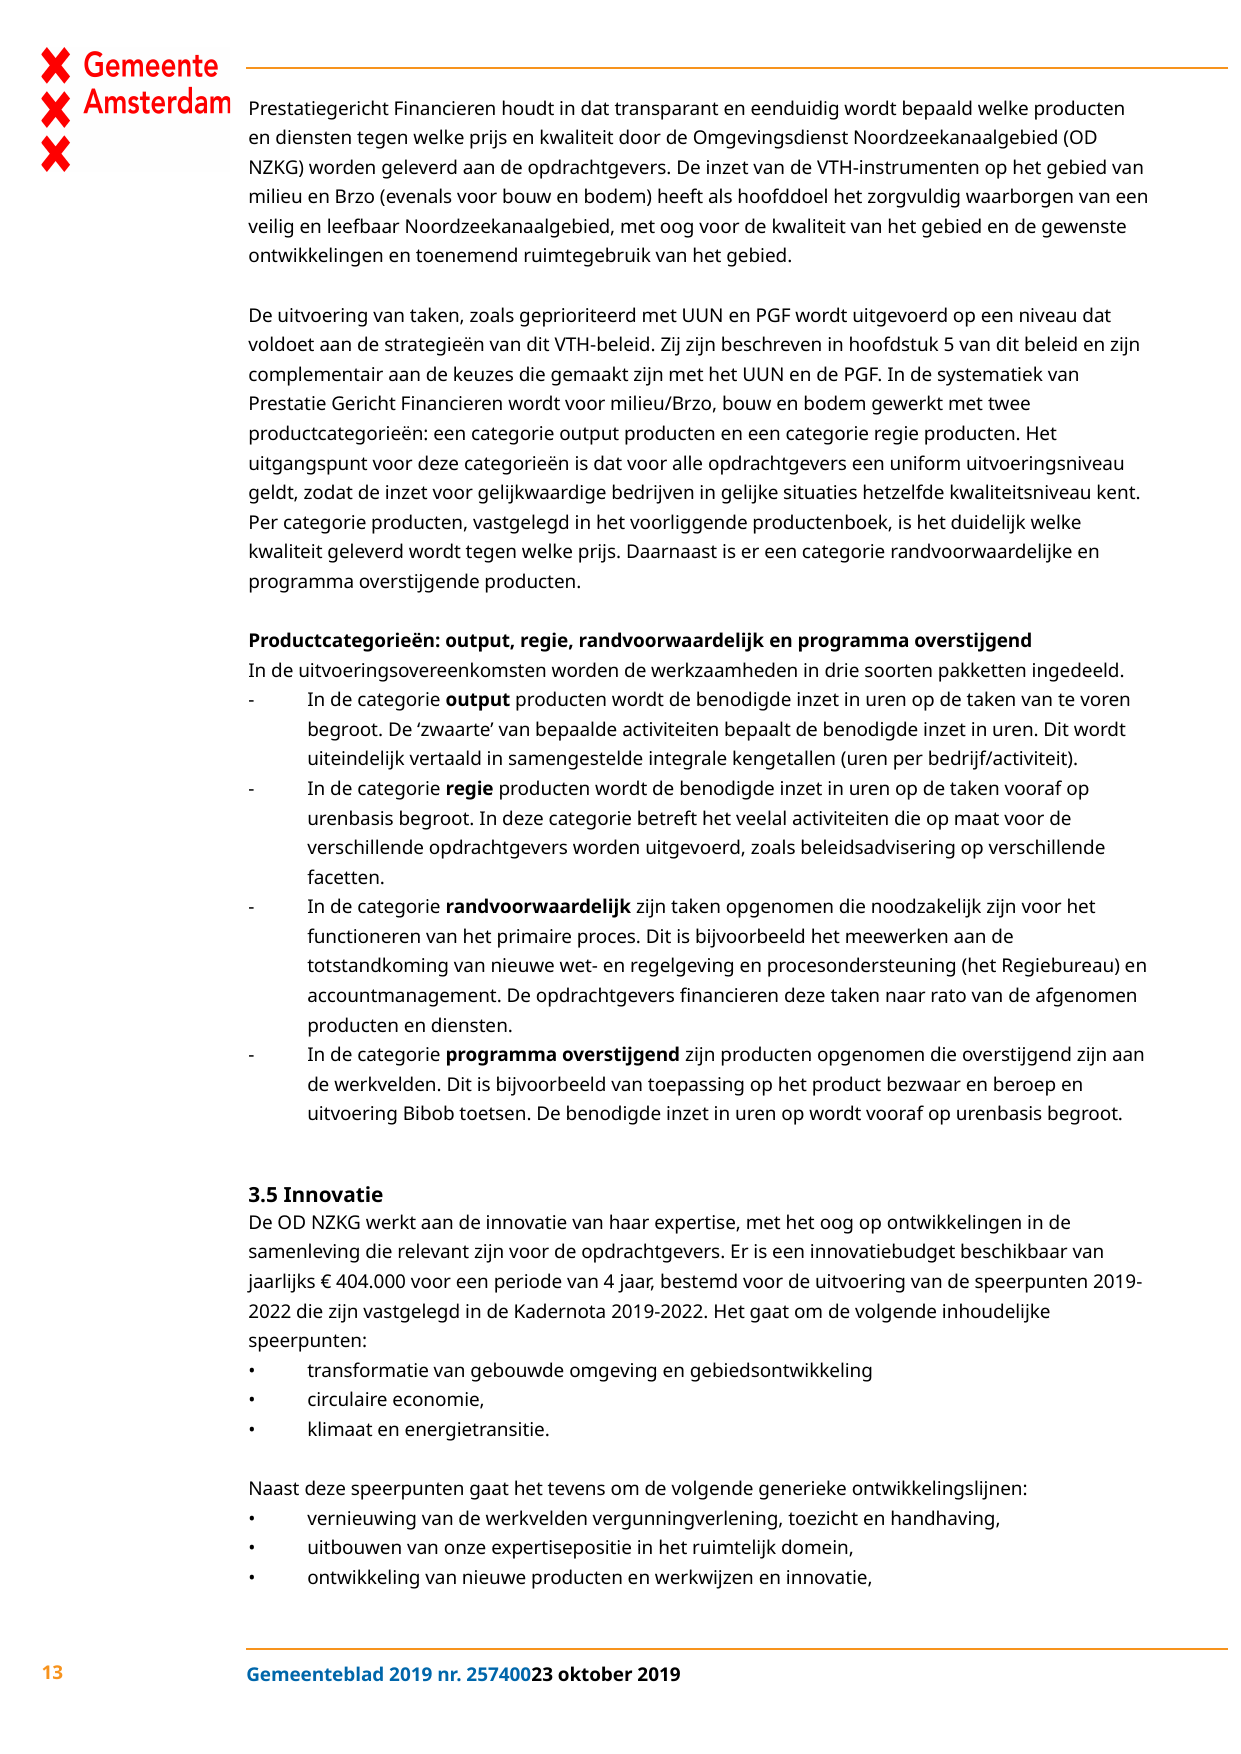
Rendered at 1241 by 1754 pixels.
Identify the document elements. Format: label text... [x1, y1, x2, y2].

picture [41, 47, 231, 172]
list klimaat en energietransitie. [248, 1416, 1152, 1442]
list ontwikkeling van nieuwe producten en werkwijzen en innovatie, [248, 1564, 1152, 1590]
text De OD NZKG werkt aan de innovatie van haar expertise, met het oog op ontwikkelingen in de samenleving die relevant zijn voor de opdrachtgevers. Er is een innovatiebudget beschikbaar van jaarlijks € 404.000 voor een periode van 4 jaar, bestemd voor de uitvoering van de speerpunten 2019-2022 die zijn vastgelegd in de Kadernota 2019-2022. Het gaat om de volgende inhoudelijke speerpunten: [248, 1209, 1152, 1353]
text Productcategorieën: output, regie, randvoorwaardelijk en programma overstijgend [248, 627, 1152, 653]
text 3.5 Innovatie [248, 1181, 1152, 1209]
text De uitvoering van taken, zoals geprioriteerd met UUN en PGF wordt uitgevoerd op een niveau dat voldoet aan de strategieën van dit VTH-beleid. Zij zijn beschreven in hoofdstuk 5 van dit beleid en zijn complementair aan de keuzes die gemaakt zijn met het UUN en de PGF. In de systematiek van Prestatie Gericht Financieren wordt voor milieu/Brzo, bouw en bodem gewerkt met twee productcategorieën: een categorie output producten en een categorie regie producten. Het uitgangspunt voor deze categorieën is dat voor alle opdrachtgevers een uniform uitvoeringsniveau geldt, zodat de inzet voor gelijkwaardige bedrijven in gelijke situaties hetzelfde kwaliteitsniveau kent. Per categorie producten, vastgelegd in het voorliggende productenboek, is het duidelijk welke kwaliteit geleverd wordt tegen welke prijs. Daarnaast is er een categorie randvoorwaardelijke en programma overstijgende producten. [248, 302, 1152, 594]
text Naast deze speerpunten gaat het tevens om de volgende generieke ontwikkelingslijnen: [248, 1475, 1152, 1501]
text In de uitvoeringsovereenkomsten worden de werkzaamheden in drie soorten pakketten ingedeeld. [248, 657, 1152, 683]
list circulaire economie, [248, 1387, 1152, 1412]
list uitbouwen van onze expertisepositie in het ruimtelijk domein, [248, 1534, 1152, 1560]
list In de categorie regie producten wordt de benodigde inzet in uren op de taken vooraf op urenbasis begroot. In deze categorie betreft het veelal activiteiten die op maat voor de verschillende opdrachtgevers worden uitgevoerd, zoals beleidsadvisering op verschillende facetten. [248, 775, 1152, 890]
text Prestatiegericht Financieren houdt in dat transparant en eenduidig wordt bepaald welke producten en diensten tegen welke prijs en kwaliteit door de Omgevingsdienst Noordzeekanaalgebied (OD NZKG) worden geleverd aan de opdrachtgevers. De inzet van de VTH-instrumenten op het gebied van milieu en Brzo (evenals voor bouw en bodem) heeft als hoofddoel het zorgvuldig waarborgen van een veilig en leefbaar Noordzeekanaalgebied, met oog voor de kwaliteit van het gebied en de gewenste ontwikkelingen en toenemend ruimtegebruik van het gebied. [248, 95, 1152, 268]
list In de categorie output producten wordt de benodigde inzet in uren op de taken van te voren begroot. De ‘zwaarte’ van bepaalde activiteiten bepaalt de benodigde inzet in uren. Dit wordt uiteindelijk vertaald in samengestelde integrale kengetallen (uren per bedrijf/activiteit). [248, 686, 1152, 771]
list In de categorie programma overstijgend zijn producten opgenomen die overstijgend zijn aan de werkvelden. Dit is bijvoorbeeld van toepassing op het product bezwaar en beroep en uitvoering Bibob toetsen. De benodigde inzet in uren op wordt vooraf op urenbasis begroot. [248, 1041, 1152, 1126]
list vernieuwing van de werkvelden vergunningverlening, toezicht en handhaving, [248, 1505, 1152, 1531]
list In de categorie randvoorwaardelijk zijn taken opgenomen die noodzakelijk zijn voor het functioneren van het primaire proces. Dit is bijvoorbeeld het meewerken aan de totstandkoming van nieuwe wet- en regelgeving en procesondersteuning (het Regiebureau) en accountmanagement. De opdrachtgevers financieren deze taken naar rato van de afgenomen producten en diensten. [248, 893, 1152, 1038]
list transformatie van gebouwde omgeving en gebiedsontwikkeling [248, 1357, 1152, 1383]
